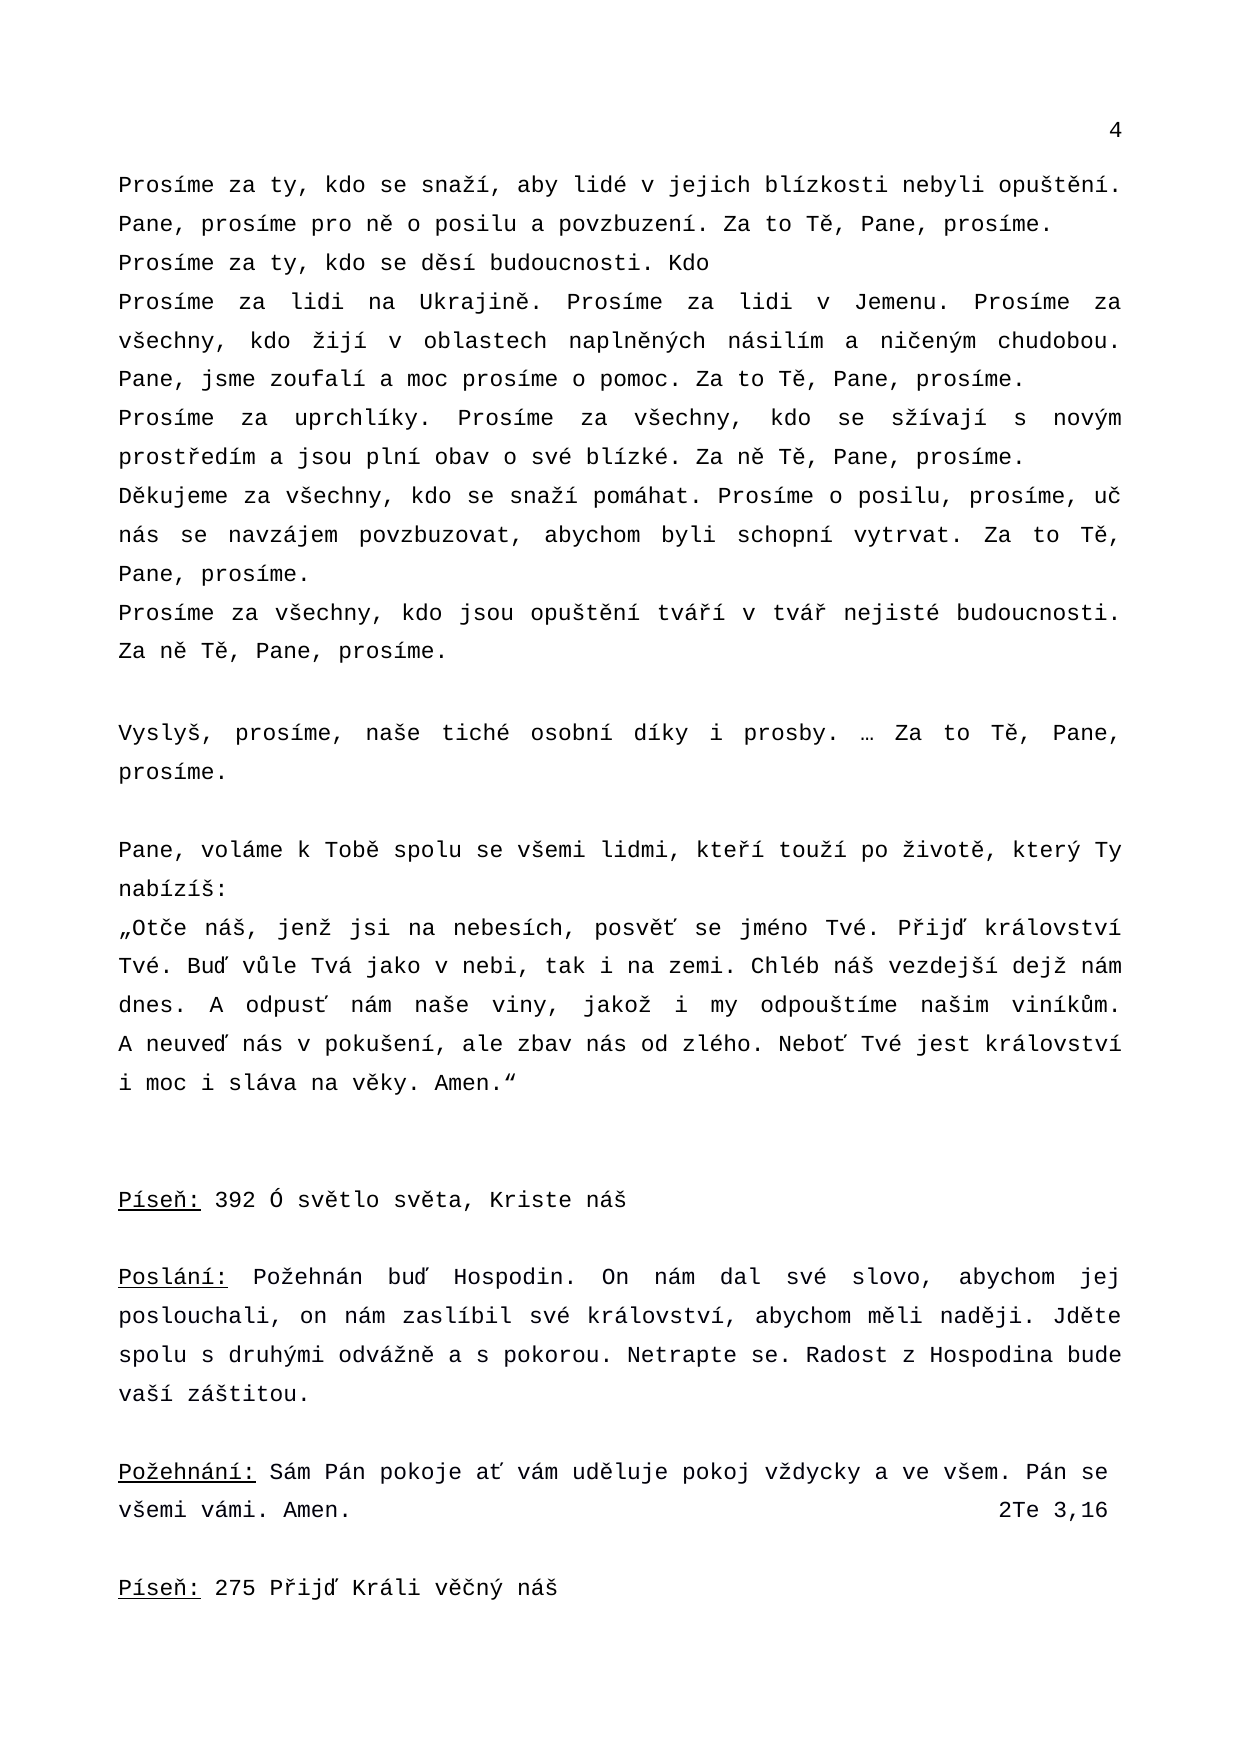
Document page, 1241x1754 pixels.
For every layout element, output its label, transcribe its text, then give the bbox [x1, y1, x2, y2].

text Děkujeme za všechny, kdo se snaží pomáhat. Prosíme o posilu, prosíme, uč nás se navzájem povzbuzovat, abychom byli schopní vytrvat. Za to Tě, Pane, prosíme. [118, 484, 1122, 588]
text Prosíme za ty, kdo se děsí budoucnosti. Kdo [118, 251, 1122, 277]
text Píseň: 275 Přijď Králi věčný náš [118, 1577, 1122, 1602]
text Poslání: Požehnán buď Hospodin. On nám dal své slovo, abychom jej poslouchali, on nám zaslíbil své království, abychom měli naději. Jděte spolu s druhými odvážně a s pokorou. Netrapte se. Radost z Hospodina bude vaší záštitou. [118, 1266, 1122, 1408]
text Prosíme za lidi na Ukrajině. Prosíme za lidi v Jemenu. Prosíme za všechny, kdo žijí v oblastech naplněných násilím a ničeným chudobou. Pane, jsme zoufalí a moc prosíme o pomoc. Za to Tě, Pane, prosíme. [118, 290, 1122, 394]
text Prosíme za uprchlíky. Prosíme za všechny, kdo se sžívají s novým prostředím a jsou plní obav o své blízké. Za ně Tě, Pane, prosíme. [118, 407, 1122, 471]
text Prosíme za všechny, kdo jsou opuštění tváří v tvář nejisté budoucnosti. Za ně Tě, Pane, prosíme. [118, 601, 1122, 666]
text Požehnání: Sám Pán pokoje ať vám uděluje pokoj vždycky a ve všem. Pán se všemi vámi. Amen. 2Te 3,16 [118, 1460, 1122, 1525]
text Pane, voláme k Tobě spolu se všemi lidmi, kteří touží po životě, který Ty nabízíš: [118, 838, 1122, 903]
text Píseň: 392 Ó světlo světa, Kriste náš [118, 1188, 1122, 1214]
text „Otče náš, jenž jsi na nebesích, posvěť se jméno Tvé. Přijď království Tvé. Buď vůle Tvá jako v nebi, tak i na zemi. Chléb náš vezdejší dejž nám dnes. A odpusť nám naše viny, jakož i my odpouštíme našim viníkům. A neuveď nás v pokušení, ale zbav nás od zlého. Neboť Tvé jest království i moc i sláva na věky. Amen.“ [118, 916, 1122, 1097]
text Vyslyš, prosíme, naše tiché osobní díky i prosby. … Za to Tě, Pane, prosíme. [118, 722, 1122, 787]
text Prosíme za ty, kdo se snaží, aby lidé v jejich blízkosti nebyli opuštění. Pane, prosíme pro ně o posilu a povzbuzení. Za to Tě, Pane, prosíme. [118, 173, 1122, 238]
